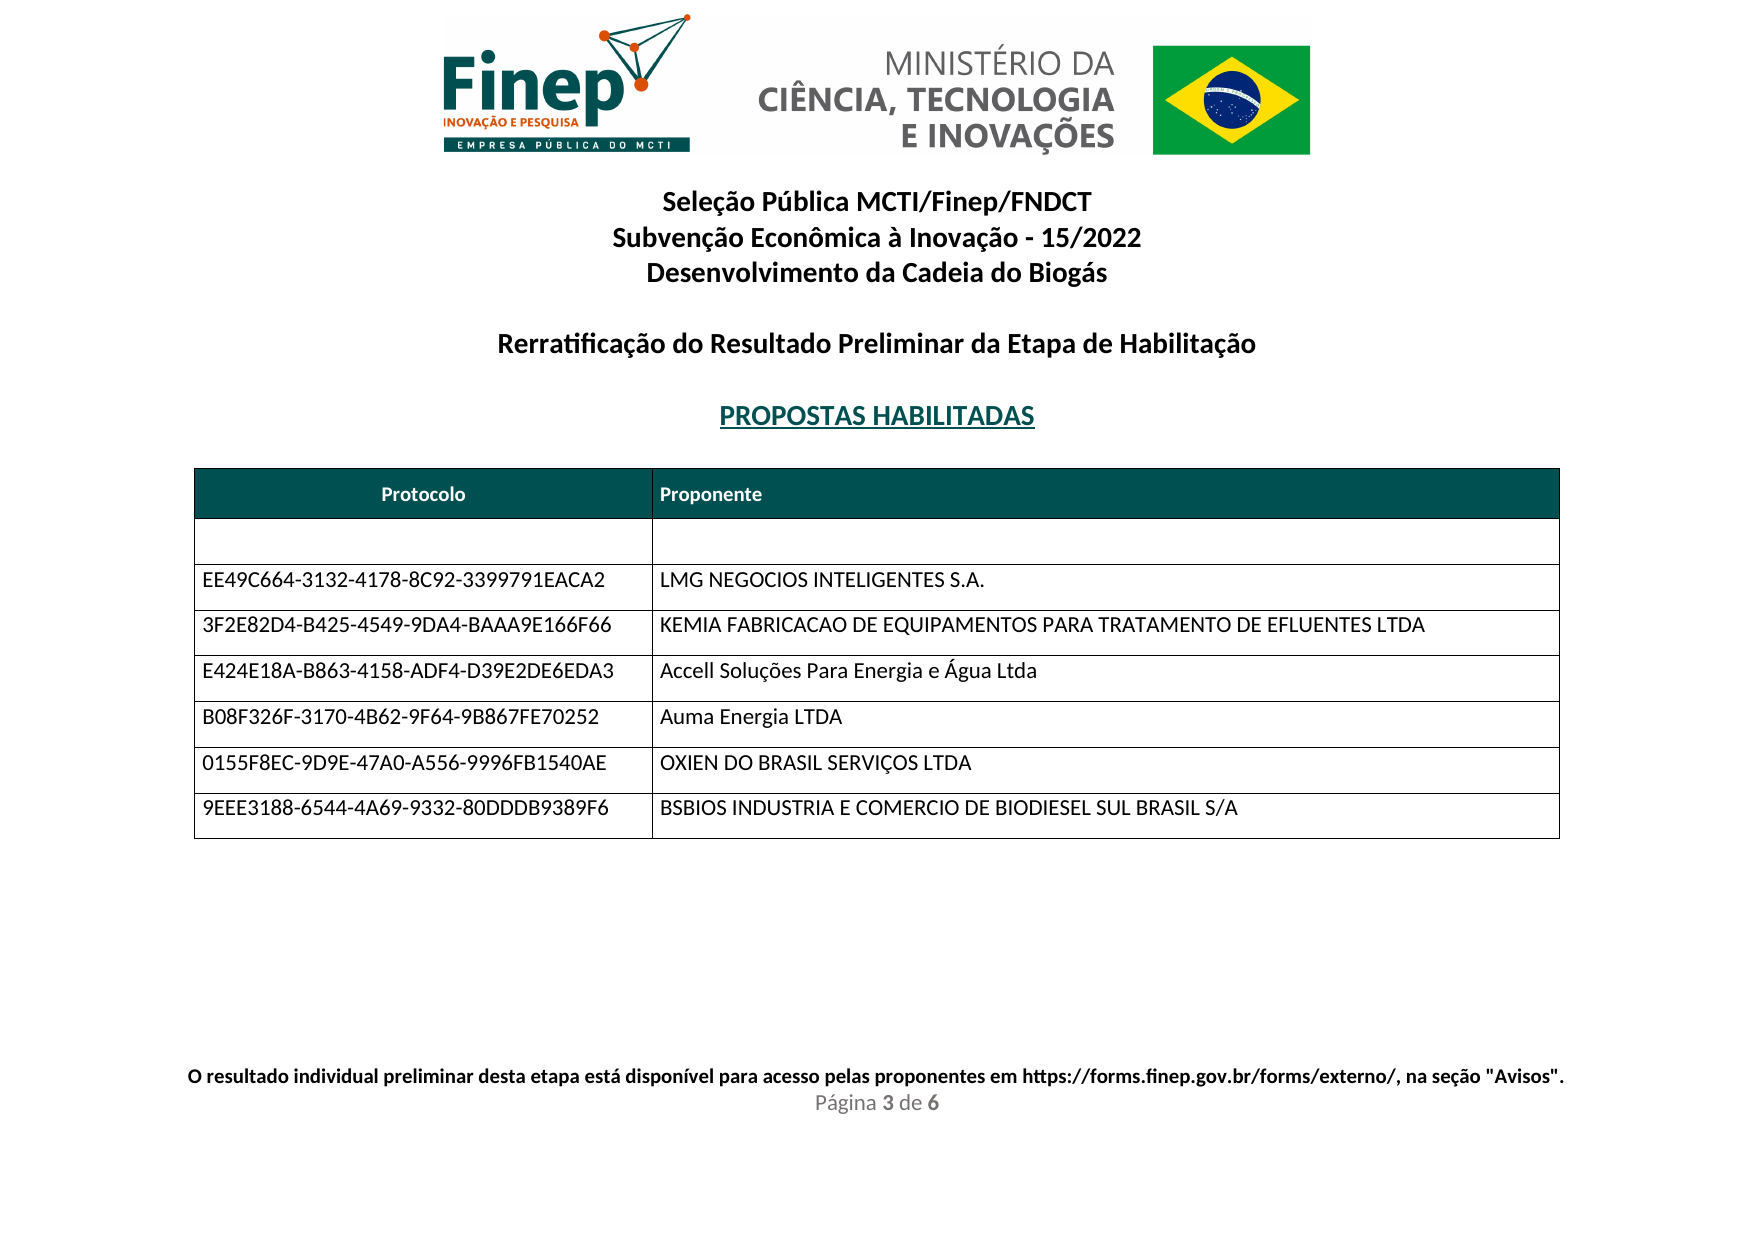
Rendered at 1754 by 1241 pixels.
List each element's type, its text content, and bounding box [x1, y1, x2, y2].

table_header Protocolo [195, 469, 652, 518]
table_cell EE49C664-3132-4178-8C92-3399791EACA2 [195, 565, 652, 609]
table_cell OXIEN DO BRASIL SERVIÇOS LTDA [653, 748, 1559, 792]
table_cell Accell Soluções Para Energia e Água Ltda [653, 656, 1559, 701]
table_header Proponente [653, 469, 1559, 518]
table_cell E424E18A-B863-4158-ADF4-D39E2DE6EDA3 [195, 656, 652, 701]
table_cell Auma Energia LTDA [653, 702, 1559, 747]
table_cell KEMIA FABRICACAO DE EQUIPAMENTOS PARA TRATAMENTO DE EFLUENTES LTDA [653, 611, 1559, 655]
table_cell 9EEE3188-6544-4A69-9332-80DDDB9389F6 [195, 794, 652, 838]
table_cell LMG NEGOCIOS INTELIGENTES S.A. [653, 565, 1559, 609]
table_cell BSBIOS INDUSTRIA E COMERCIO DE BIODIESEL SUL BRASIL S/A [653, 794, 1559, 838]
table_cell [195, 519, 652, 564]
table_cell 3F2E82D4-B425-4549-9DA4-BAAA9E166F66 [195, 611, 652, 655]
table_cell [653, 519, 1559, 564]
table_cell B08F326F-3170-4B62-9F64-9B867FE70252 [195, 702, 652, 747]
table_cell 0155F8EC-9D9E-47A0-A556-9996FB1540AE [195, 748, 652, 792]
